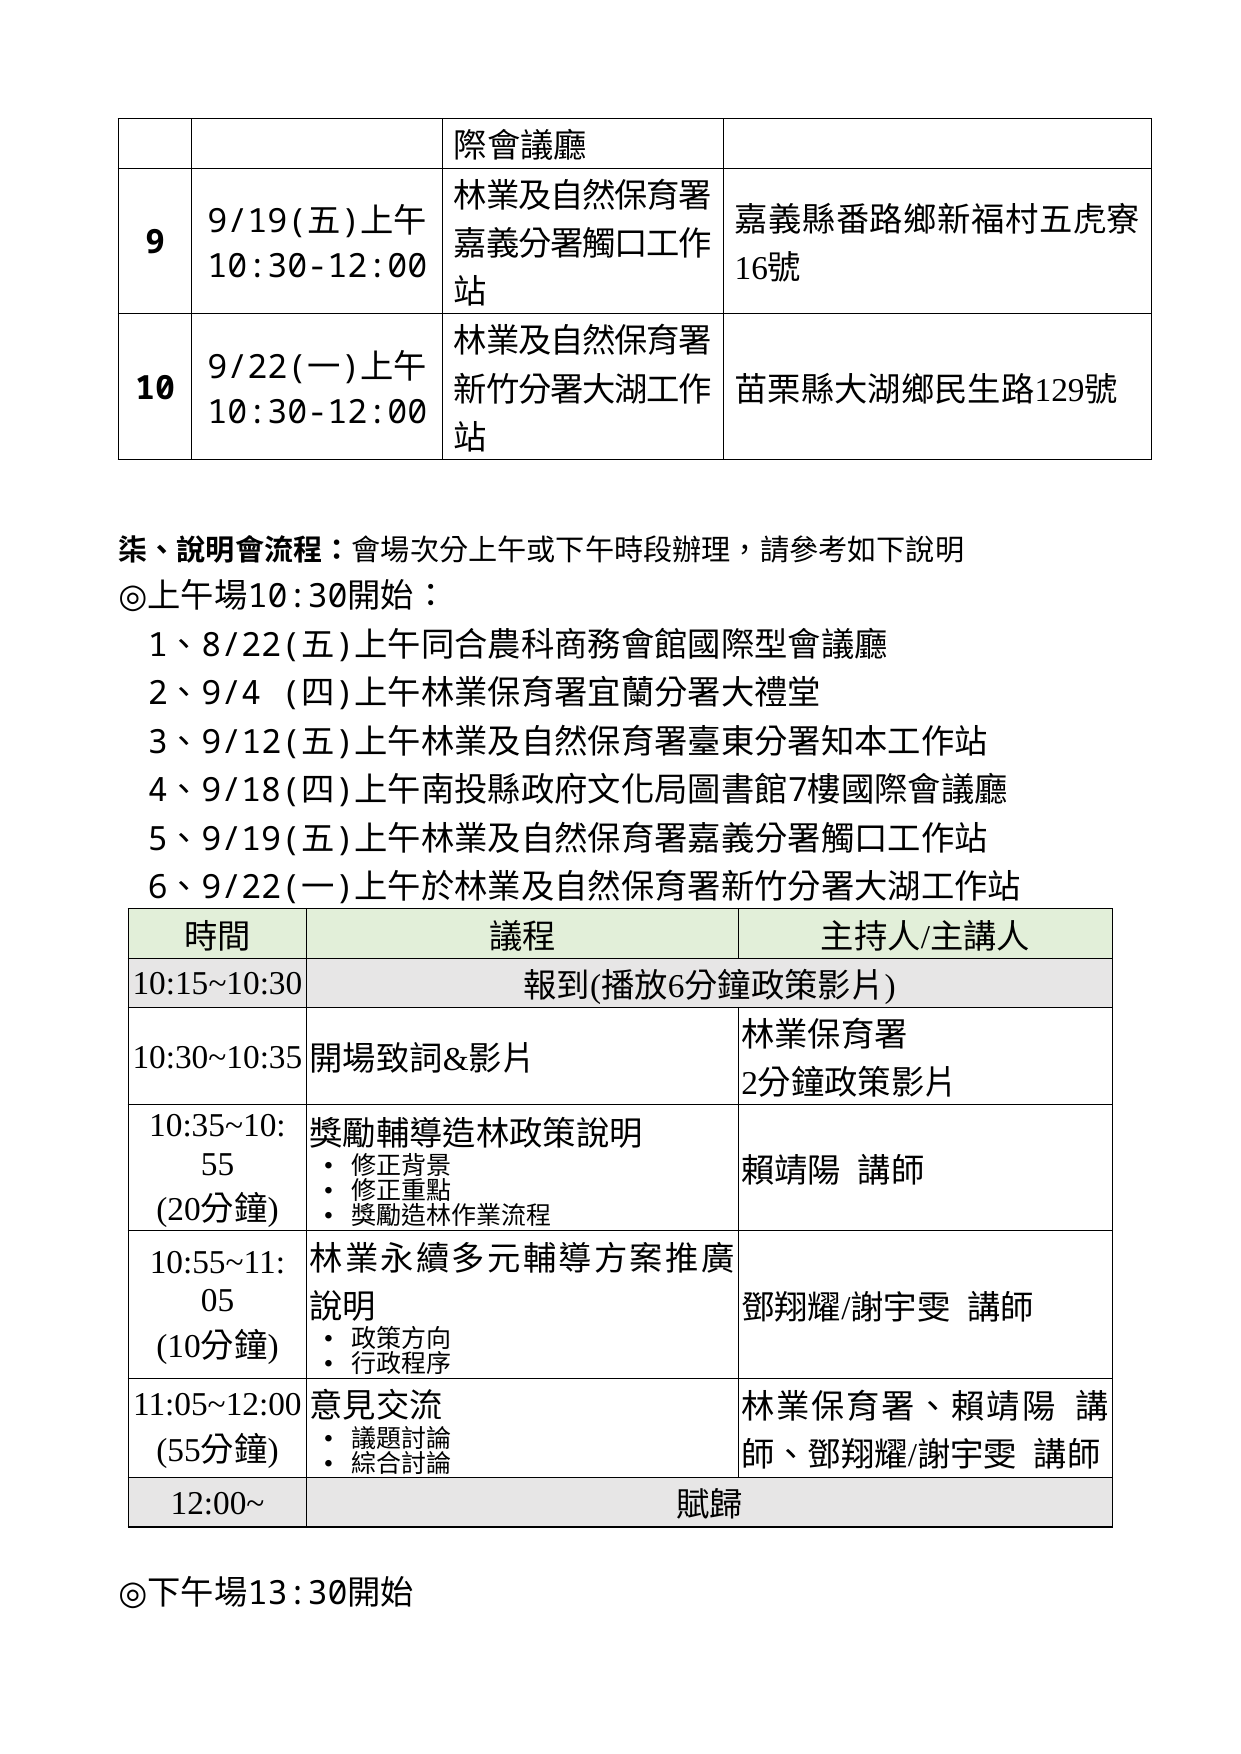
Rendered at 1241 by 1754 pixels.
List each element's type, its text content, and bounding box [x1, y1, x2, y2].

table_cell [192, 119, 442, 167]
table_cell 9/22(一)上午 10:30-12:00 [192, 314, 442, 459]
table_cell 苗栗縣大湖鄉民生路129號 [724, 314, 1151, 459]
table_cell [119, 119, 191, 167]
table_cell 林業保育署 2分鐘政策影片 [739, 1008, 1112, 1104]
table_cell 12:00~ [129, 1478, 306, 1526]
table_cell 林業及自然保育署新竹分署大湖工作站 [443, 314, 723, 459]
table_cell 9/19(五)上午 10:30-12:00 [192, 169, 442, 313]
text 6、9/22(一)上午於林業及自然保育署新竹分署大湖工作站 [148, 860, 1122, 908]
table_cell 10:15~10:30 [129, 959, 306, 1007]
table_cell 鄧翔耀/謝宇雯 講師 [739, 1231, 1112, 1378]
table_cell 開場致詞&影片 [307, 1008, 738, 1104]
table_cell 賦歸 [307, 1478, 1112, 1526]
table_cell 10:35~10: 55 (20分鐘) [129, 1105, 306, 1230]
text ◎下午場13:30開始 [118, 1566, 1122, 1614]
table_cell 賴靖陽 講師 [739, 1105, 1112, 1230]
table_cell 林業保育署、賴靖陽 講師、鄧翔耀/謝宇雯 講師 [739, 1379, 1112, 1477]
table_cell 報到(播放6分鐘政策影片) [307, 959, 1112, 1007]
text 柒、說明會流程：會場次分上午或下午時段辦理，請參考如下說明 [118, 527, 1122, 569]
table_cell 林業永續多元輔導方案推廣說明 政策方向 行政程序 [307, 1231, 738, 1378]
table_header 時間 [129, 909, 306, 958]
table_cell 獎勵輔導造林政策說明 修正背景 修正重點 獎勵造林作業流程 [307, 1105, 738, 1230]
table_header 議程 [307, 909, 738, 958]
table_header 主持人/主講人 [739, 909, 1112, 958]
table_cell 11:05~12:00 (55分鐘) [129, 1379, 306, 1477]
table_cell 意見交流 議題討論 綜合討論 [307, 1379, 738, 1477]
table_cell 際會議廳 [443, 119, 723, 167]
table_cell 10:30~10:35 [129, 1008, 306, 1104]
table_cell 10:55~11: 05 (10分鐘) [129, 1231, 306, 1378]
text ◎上午場10:30開始： [118, 569, 1122, 618]
table_cell 9 [119, 169, 191, 313]
text 4、9/18(四)上午南投縣政府文化局圖書館7樓國際會議廳 [148, 763, 1122, 811]
table_cell [724, 119, 1151, 167]
text 3、9/12(五)上午林業及自然保育署臺東分署知本工作站 [148, 714, 1122, 763]
text 2、9/4 (四)上午林業保育署宜蘭分署大禮堂 [148, 666, 1122, 714]
table_cell 10 [119, 314, 191, 459]
text 1、8/22(五)上午同合農科商務會館國際型會議廳 [148, 618, 1122, 666]
table_cell 嘉義縣番路鄉新福村五虎寮16號 [724, 169, 1151, 313]
text 5、9/19(五)上午林業及自然保育署嘉義分署觸口工作站 [148, 811, 1122, 860]
table_cell 林業及自然保育署嘉義分署觸口工作站 [443, 169, 723, 313]
